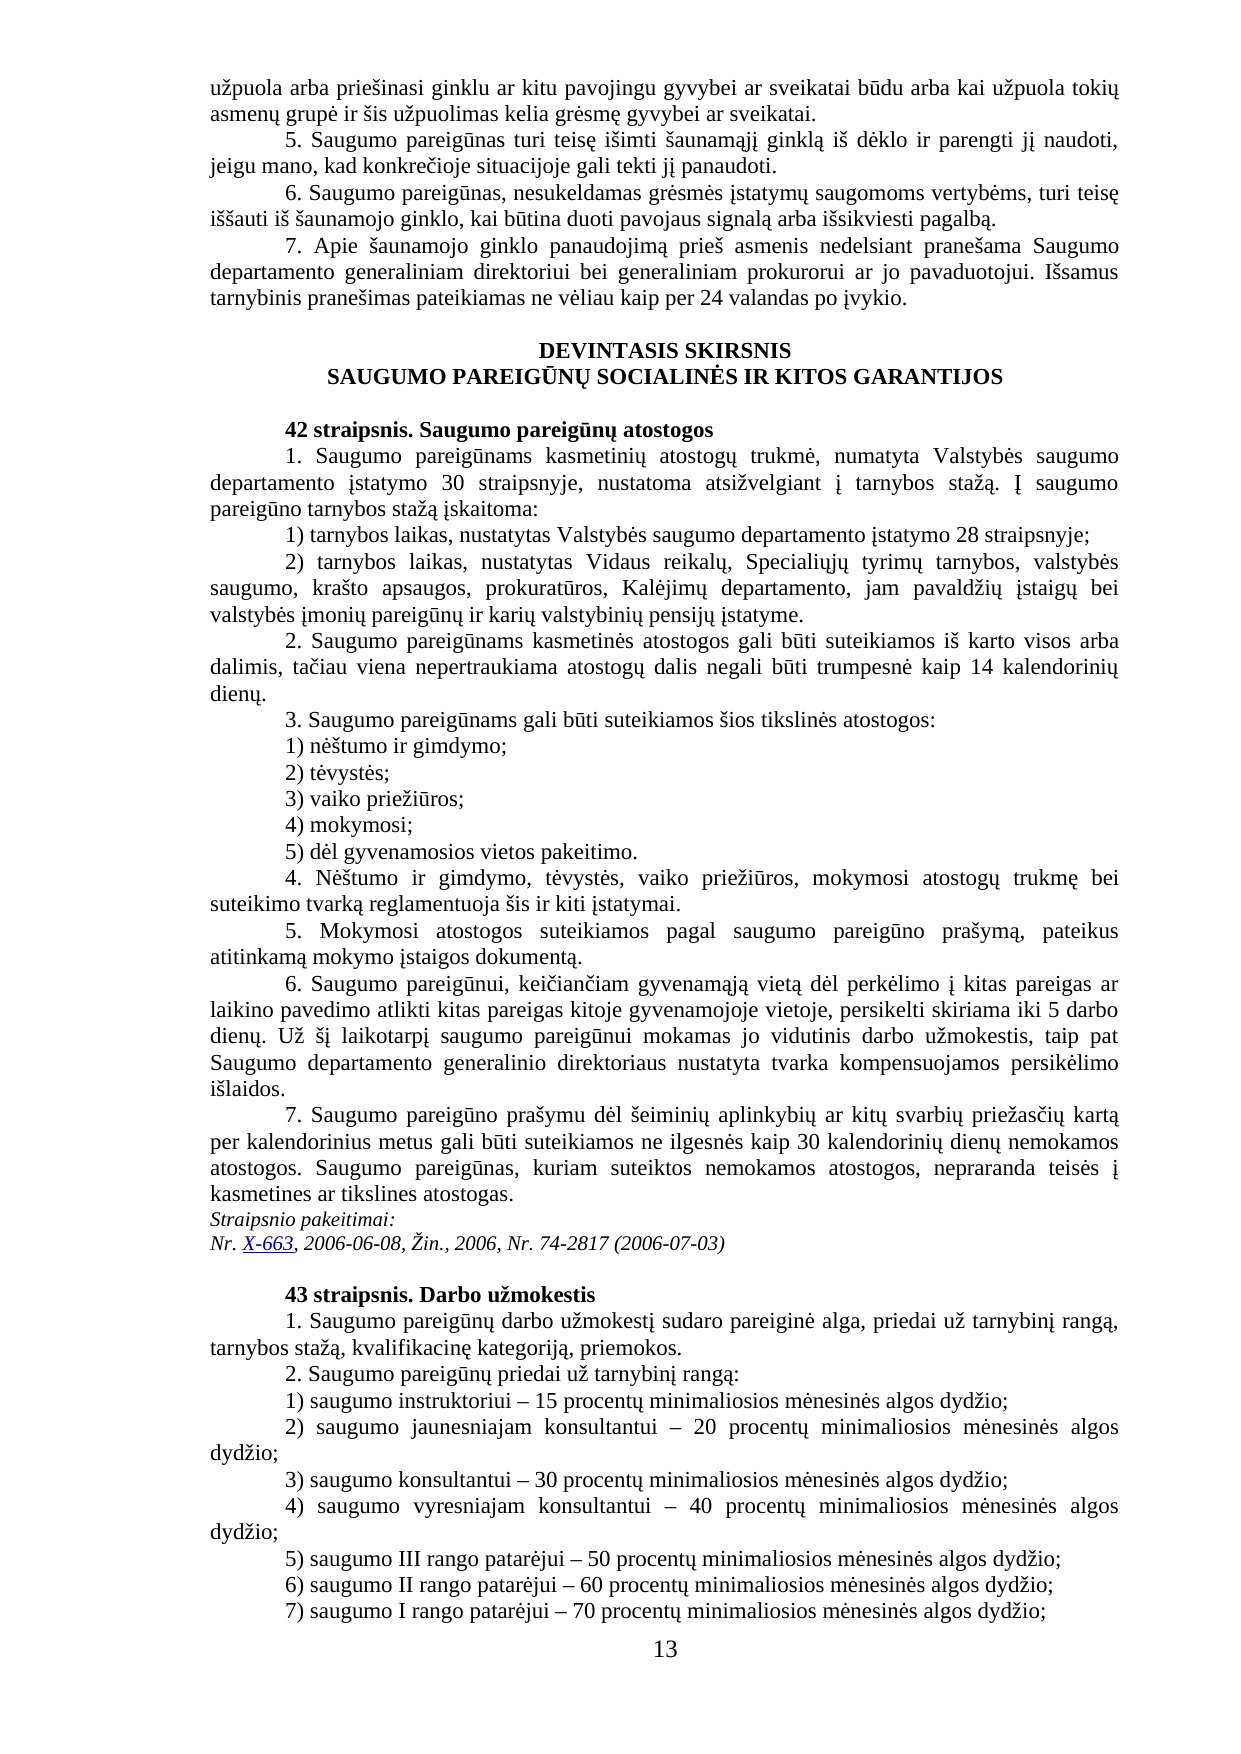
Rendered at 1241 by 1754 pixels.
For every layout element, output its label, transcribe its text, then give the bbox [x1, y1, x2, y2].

text 1) tarnybos laikas, nustatytas Valstybės saugumo departamento įstatymo 28 straipsnyje; [210, 522, 1120, 548]
text 42 straipsnis. Saugumo pareigūnų atostogos [210, 416, 1120, 442]
text DEVINTASIS SKIRSNIS [210, 337, 1120, 363]
text užpuola arba priešinasi ginklu ar kitu pavojingu gyvybei ar sveikatai būdu arba kai užpuola tokių asmenų grupė ir šis užpuolimas kelia grėsmę gyvybei ar sveikatai. [210, 73, 1120, 126]
text SAUGUMO PAREIGŪNŲ SOCIALINĖS IR KITOS GARANTIJOS [210, 363, 1120, 390]
text 6. Saugumo pareigūnas, nesukeldamas grėsmės įstatymų saugomoms vertybėms, turi teisę iššauti iš šaunamojo ginklo, kai būtina duoti pavojaus signalą arba išsikviesti pagalbą. [210, 179, 1120, 232]
text 3. Saugumo pareigūnams gali būti suteikiamos šios tikslinės atostogos: [210, 706, 1120, 732]
text 6) saugumo II rango patarėjui – 60 procentų minimaliosios mėnesinės algos dydžio; [210, 1571, 1120, 1597]
text 2. Saugumo pareigūnams kasmetinės atostogos gali būti suteikiamos iš karto visos arba dalimis, tačiau viena nepertraukiama atostogų dalis negali būti trumpesnė kaip 14 kalendorinių dienų. [210, 627, 1120, 706]
text 4. Nėštumo ir gimdymo, tėvystės, vaiko priežiūros, mokymosi atostogų trukmę bei suteikimo tvarką reglamentuoja šis ir kiti įstatymai. [210, 864, 1120, 917]
text Straipsnio pakeitimai: [210, 1207, 1120, 1231]
text 5. Mokymosi atostogos suteikiamos pagal saugumo pareigūno prašymą, pateikus atitinkamą mokymo įstaigos dokumentą. [210, 917, 1120, 969]
text 5) saugumo III rango patarėjui – 50 procentų minimaliosios mėnesinės algos dydžio; [210, 1545, 1120, 1571]
text 4) mokymosi; [210, 811, 1120, 838]
text 1) nėštumo ir gimdymo; [210, 732, 1120, 759]
text 3) saugumo konsultantui – 30 procentų minimaliosios mėnesinės algos dydžio; [210, 1466, 1120, 1492]
text 2) tarnybos laikas, nustatytas Vidaus reikalų, Specialiųjų tyrimų tarnybos, valstybės saugumo, krašto apsaugos, prokuratūros, Kalėjimų departamento, jam pavaldžių įstaigų bei valstybės įmonių pareigūnų ir karių valstybinių pensijų įstatyme. [210, 548, 1120, 627]
text 7) saugumo I rango patarėjui – 70 procentų minimaliosios mėnesinės algos dydžio; [210, 1597, 1120, 1624]
text 1. Saugumo pareigūnų darbo užmokestį sudaro pareiginė alga, priedai už tarnybinį rangą, tarnybos stažą, kvalifikacinę kategoriją, priemokos. [210, 1308, 1120, 1360]
text Nr. X-663, 2006-06-08, Žin., 2006, Nr. 74-2817 (2006-07-03) [210, 1231, 1120, 1255]
text 7. Apie šaunamojo ginklo panaudojimą prieš asmenis nedelsiant pranešama Saugumo departamento generaliniam direktoriui bei generaliniam prokurorui ar jo pavaduotojui. Išsamus tarnybinis pranešimas pateikiamas ne vėliau kaip per 24 valandas po įvykio. [210, 232, 1120, 311]
text 5) dėl gyvenamosios vietos pakeitimo. [210, 838, 1120, 864]
text 1) saugumo instruktoriui – 15 procentų minimaliosios mėnesinės algos dydžio; [210, 1387, 1120, 1413]
text 3) vaiko priežiūros; [210, 785, 1120, 811]
text 5. Saugumo pareigūnas turi teisę išimti šaunamąjį ginklą iš dėklo ir parengti jį naudoti, jeigu mano, kad konkrečioje situacijoje gali tekti jį panaudoti. [210, 126, 1120, 179]
text 1. Saugumo pareigūnams kasmetinių atostogų trukmė, numatyta Valstybės saugumo departamento įstatymo 30 straipsnyje, nustatoma atsižvelgiant į tarnybos stažą. Į saugumo pareigūno tarnybos stažą įskaitoma: [210, 442, 1120, 522]
text 2. Saugumo pareigūnų priedai už tarnybinį rangą: [210, 1360, 1120, 1387]
text 6. Saugumo pareigūnui, keičiančiam gyvenamąją vietą dėl perkėlimo į kitas pareigas ar laikino pavedimo atlikti kitas pareigas kitoje gyvenamojoje vietoje, persikelti skiriama iki 5 darbo dienų. Už šį laikotarpį saugumo pareigūnui mokamas jo vidutinis darbo užmokestis, taip pat Saugumo departamento generalinio direktoriaus nustatyta tvarka kompensuojamos persikėlimo išlaidos. [210, 969, 1120, 1101]
text 4) saugumo vyresniajam konsultantui – 40 procentų minimaliosios mėnesinės algos dydžio; [210, 1492, 1120, 1545]
text 2) tėvystės; [210, 759, 1120, 785]
text 7. Saugumo pareigūno prašymu dėl šeiminių aplinkybių ar kitų svarbių priežasčių kartą per kalendorinius metus gali būti suteikiamos ne ilgesnės kaip 30 kalendorinių dienų nemokamos atostogos. Saugumo pareigūnas, kuriam suteiktos nemokamos atostogos, nepraranda teisės į kasmetines ar tikslines atostogas. [210, 1101, 1120, 1207]
text 2) saugumo jaunesniajam konsultantui – 20 procentų minimaliosios mėnesinės algos dydžio; [210, 1413, 1120, 1466]
text 43 straipsnis. Darbo užmokestis [210, 1281, 1120, 1308]
